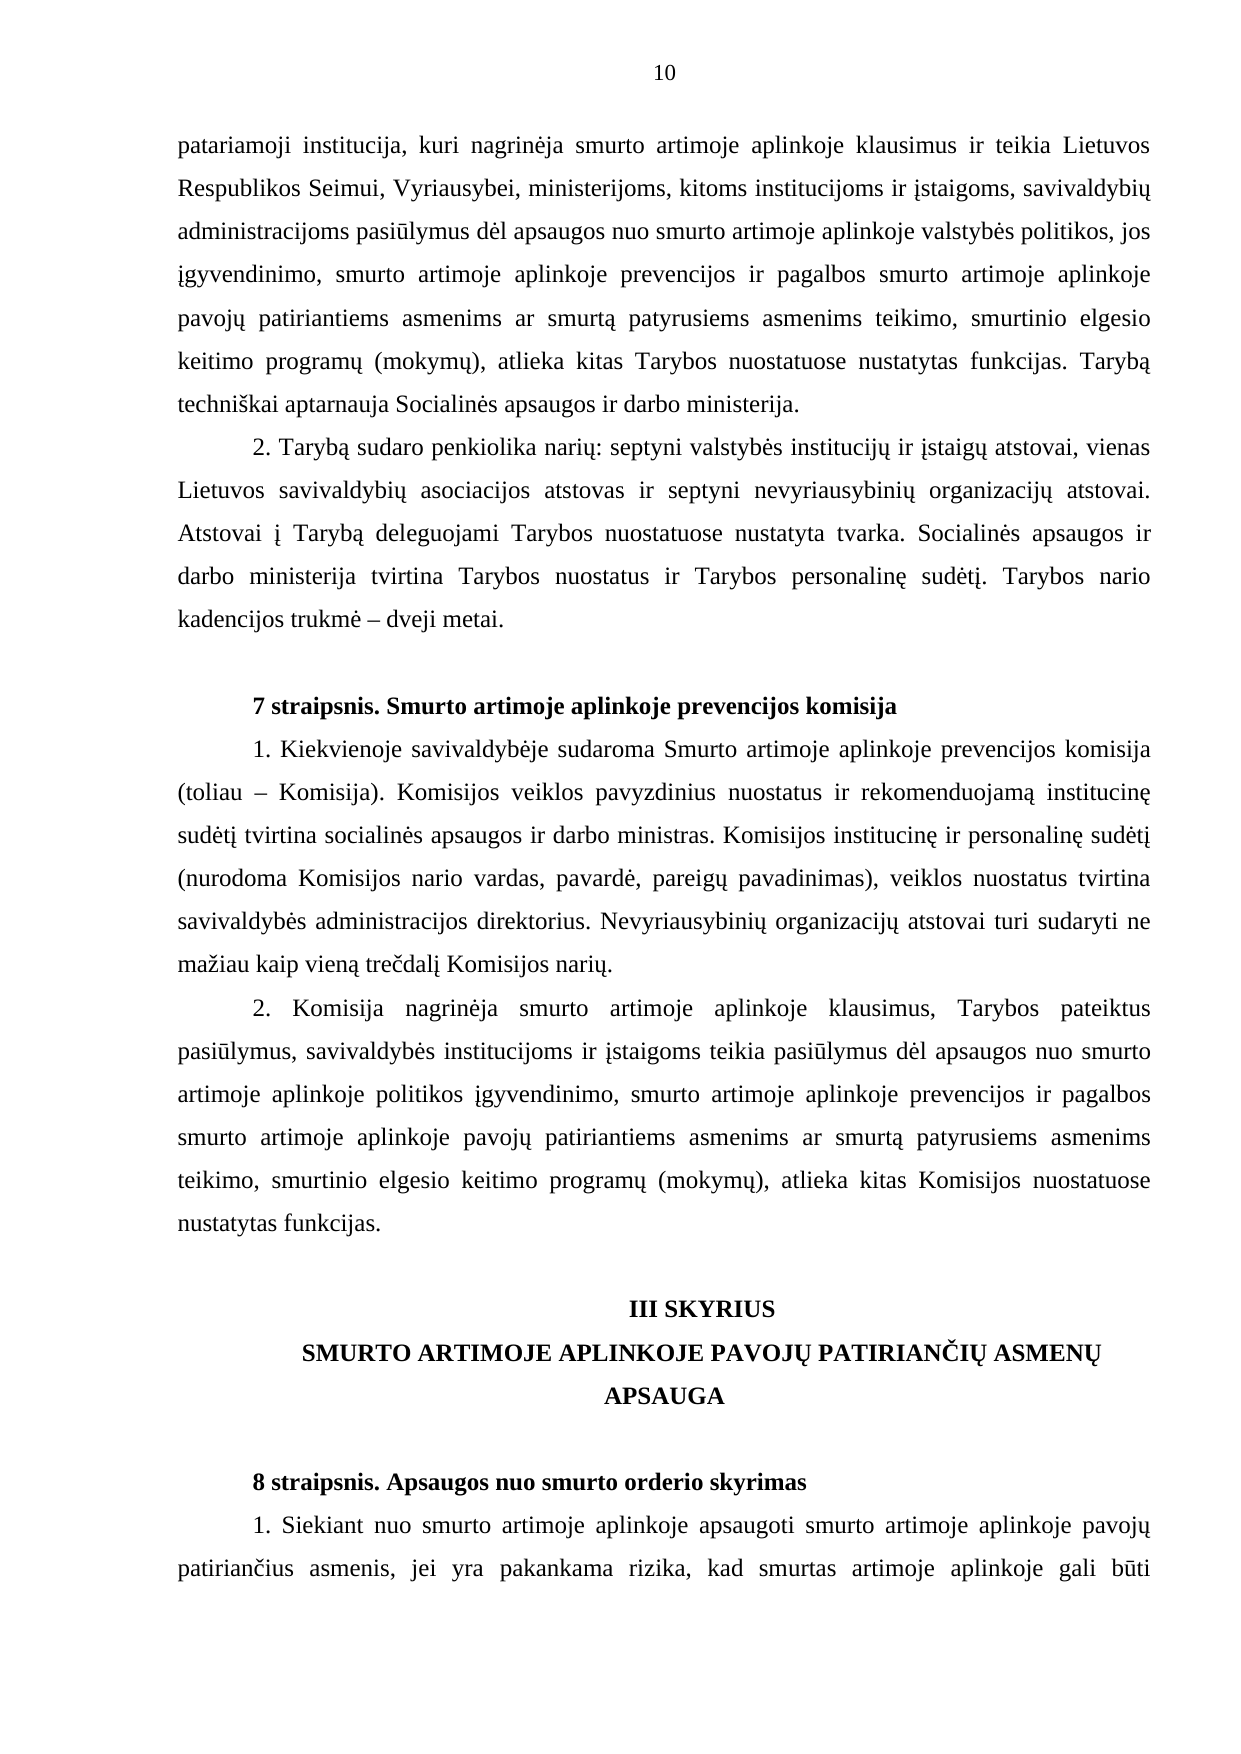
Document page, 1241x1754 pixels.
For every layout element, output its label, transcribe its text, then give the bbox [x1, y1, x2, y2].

text patariamoji institucija, kuri nagrinėja smurto artimoje aplinkoje klausimus ir teikia Lietuvos Respublikos Seimui, Vyriausybei, ministerijoms, kitoms institucijoms ir įstaigoms, savivaldybių administracijoms pasiūlymus dėl apsaugos nuo smurto artimoje aplinkoje valstybės politikos, jos įgyvendinimo, smurto artimoje aplinkoje prevencijos ir pagalbos smurto artimoje aplinkoje pavojų patiriantiems asmenims ar smurtą patyrusiems asmenims teikimo, smurtinio elgesio keitimo programų (mokymų), atlieka kitas Tarybos nuostatuose nustatytas funkcijas. Tarybą techniškai aptarnauja Socialinės apsaugos ir darbo ministerija. [177, 130, 1152, 418]
text 7 straipsnis. Smurto artimoje aplinkoje prevencijos komisija [177, 691, 1152, 719]
text 2. Tarybą sudaro penkiolika narių: septyni valstybės institucijų ir įstaigų atstovai, vienas Lietuvos savivaldybių asociacijos atstovas ir septyni nevyriausybinių organizacijų atstovai. Atstovai į Tarybą deleguojami Tarybos nuostatuose nustatyta tvarka. Socialinės apsaugos ir darbo ministerija tvirtina Tarybos nuostatus ir Tarybos personalinę sudėtį. Tarybos nario kadencijos trukmė – dveji metai. [177, 432, 1152, 633]
text 8 straipsnis. Apsaugos nuo smurto orderio skyrimas [177, 1467, 1152, 1496]
text III SKYRIUS [177, 1294, 1152, 1323]
text 2. Komisija nagrinėja smurto artimoje aplinkoje klausimus, Tarybos pateiktus pasiūlymus, savivaldybės institucijoms ir įstaigoms teikia pasiūlymus dėl apsaugos nuo smurto artimoje aplinkoje politikos įgyvendinimo, smurto artimoje aplinkoje prevencijos ir pagalbos smurto artimoje aplinkoje pavojų patiriantiems asmenims ar smurtą patyrusiems asmenims teikimo, smurtinio elgesio keitimo programų (mokymų), atlieka kitas Komisijos nuostatuose nustatytas funkcijas. [177, 993, 1152, 1237]
text 1. Siekiant nuo smurto artimoje aplinkoje apsaugoti smurto artimoje aplinkoje pavojų patiriančius asmenis, jei yra pakankama rizika, kad smurtas artimoje aplinkoje gali būti [177, 1510, 1152, 1582]
text 1. Kiekvienoje savivaldybėje sudaroma Smurto artimoje aplinkoje prevencijos komisija (toliau – Komisija). Komisijos veiklos pavyzdinius nuostatus ir rekomenduojamą institucinę sudėtį tvirtina socialinės apsaugos ir darbo ministras. Komisijos institucinę ir personalinę sudėtį (nurodoma Komisijos nario vardas, pavardė, pareigų pavadinimas), veiklos nuostatus tvirtina savivaldybės administracijos direktorius. Nevyriausybinių organizacijų atstovai turi sudaryti ne mažiau kaip vieną trečdalį Komisijos narių. [177, 734, 1152, 978]
text SMURTO ARTIMOJE APLINKOJE PAVOJŲ PATIRIANČIŲ ASMENŲ APSAUGA [177, 1338, 1152, 1409]
